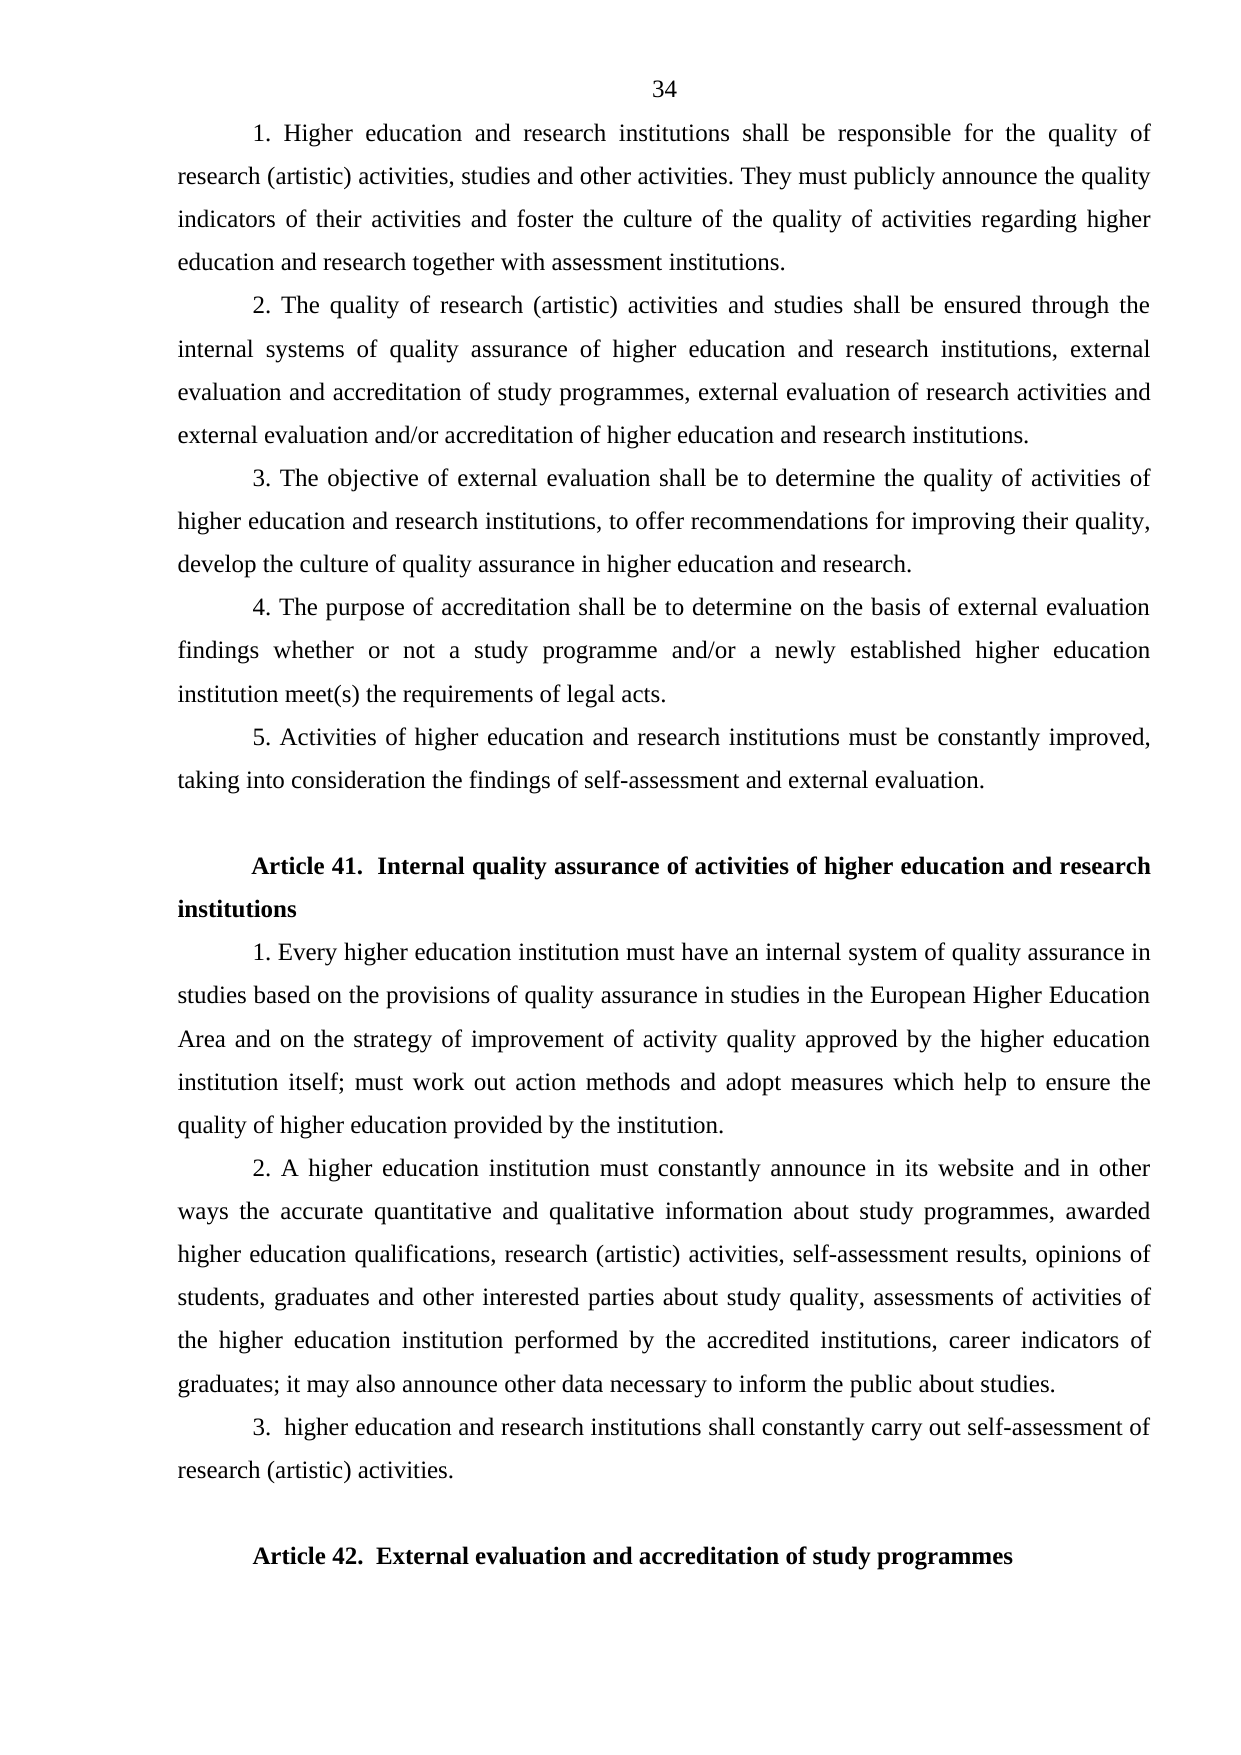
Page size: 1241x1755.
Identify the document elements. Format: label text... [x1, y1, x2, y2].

text 2. The quality of research (artistic) activities and studies shall be ensured through the internal systems of quality assurance of higher education and research institutions, external evaluation and accreditation of study programmes, external evaluation of research activities and external evaluation and/or accreditation of higher education and research institutions. [177, 291, 1152, 449]
text 3. The objective of external evaluation shall be to determine the quality of activities of higher education and research institutions, to offer recommendations for improving their quality, develop the culture of quality assurance in higher education and research. [177, 463, 1152, 578]
text 4. The purpose of accreditation shall be to determine on the basis of external evaluation findings whether or not a study programme and/or a newly established higher education institution meet(s) the requirements of legal acts. [177, 592, 1152, 707]
text Article 41. Internal quality assurance of activities of higher education and research institutions [177, 851, 1152, 923]
text 5. Activities of higher education and research institutions must be constantly improved, taking into consideration the findings of self-assessment and external evaluation. [177, 722, 1152, 794]
text 3. higher education and research institutions shall constantly carry out self-assessment of research (artistic) activities. [177, 1412, 1152, 1484]
text 2. A higher education institution must constantly announce in its website and in other ways the accurate quantitative and qualitative information about study programmes, awarded higher education qualifications, research (artistic) activities, self-assessment results, opinions of students, graduates and other interested parties about study quality, assessments of activities of the higher education institution performed by the accredited institutions, career indicators of graduates; it may also announce other data necessary to inform the public about studies. [177, 1153, 1152, 1397]
text 1. Every higher education institution must have an internal system of quality assurance in studies based on the provisions of quality assurance in studies in the European Higher Education Area and on the strategy of improvement of activity quality approved by the higher education institution itself; must work out action methods and adopt measures which help to ensure the quality of higher education provided by the institution. [177, 937, 1152, 1139]
text 1. Higher education and research institutions shall be responsible for the quality of research (artistic) activities, studies and other activities. They must publicly announce the quality indicators of their activities and foster the culture of the quality of activities regarding higher education and research together with assessment institutions. [177, 118, 1152, 276]
text Article 42. External evaluation and accreditation of study programmes [177, 1541, 1152, 1570]
